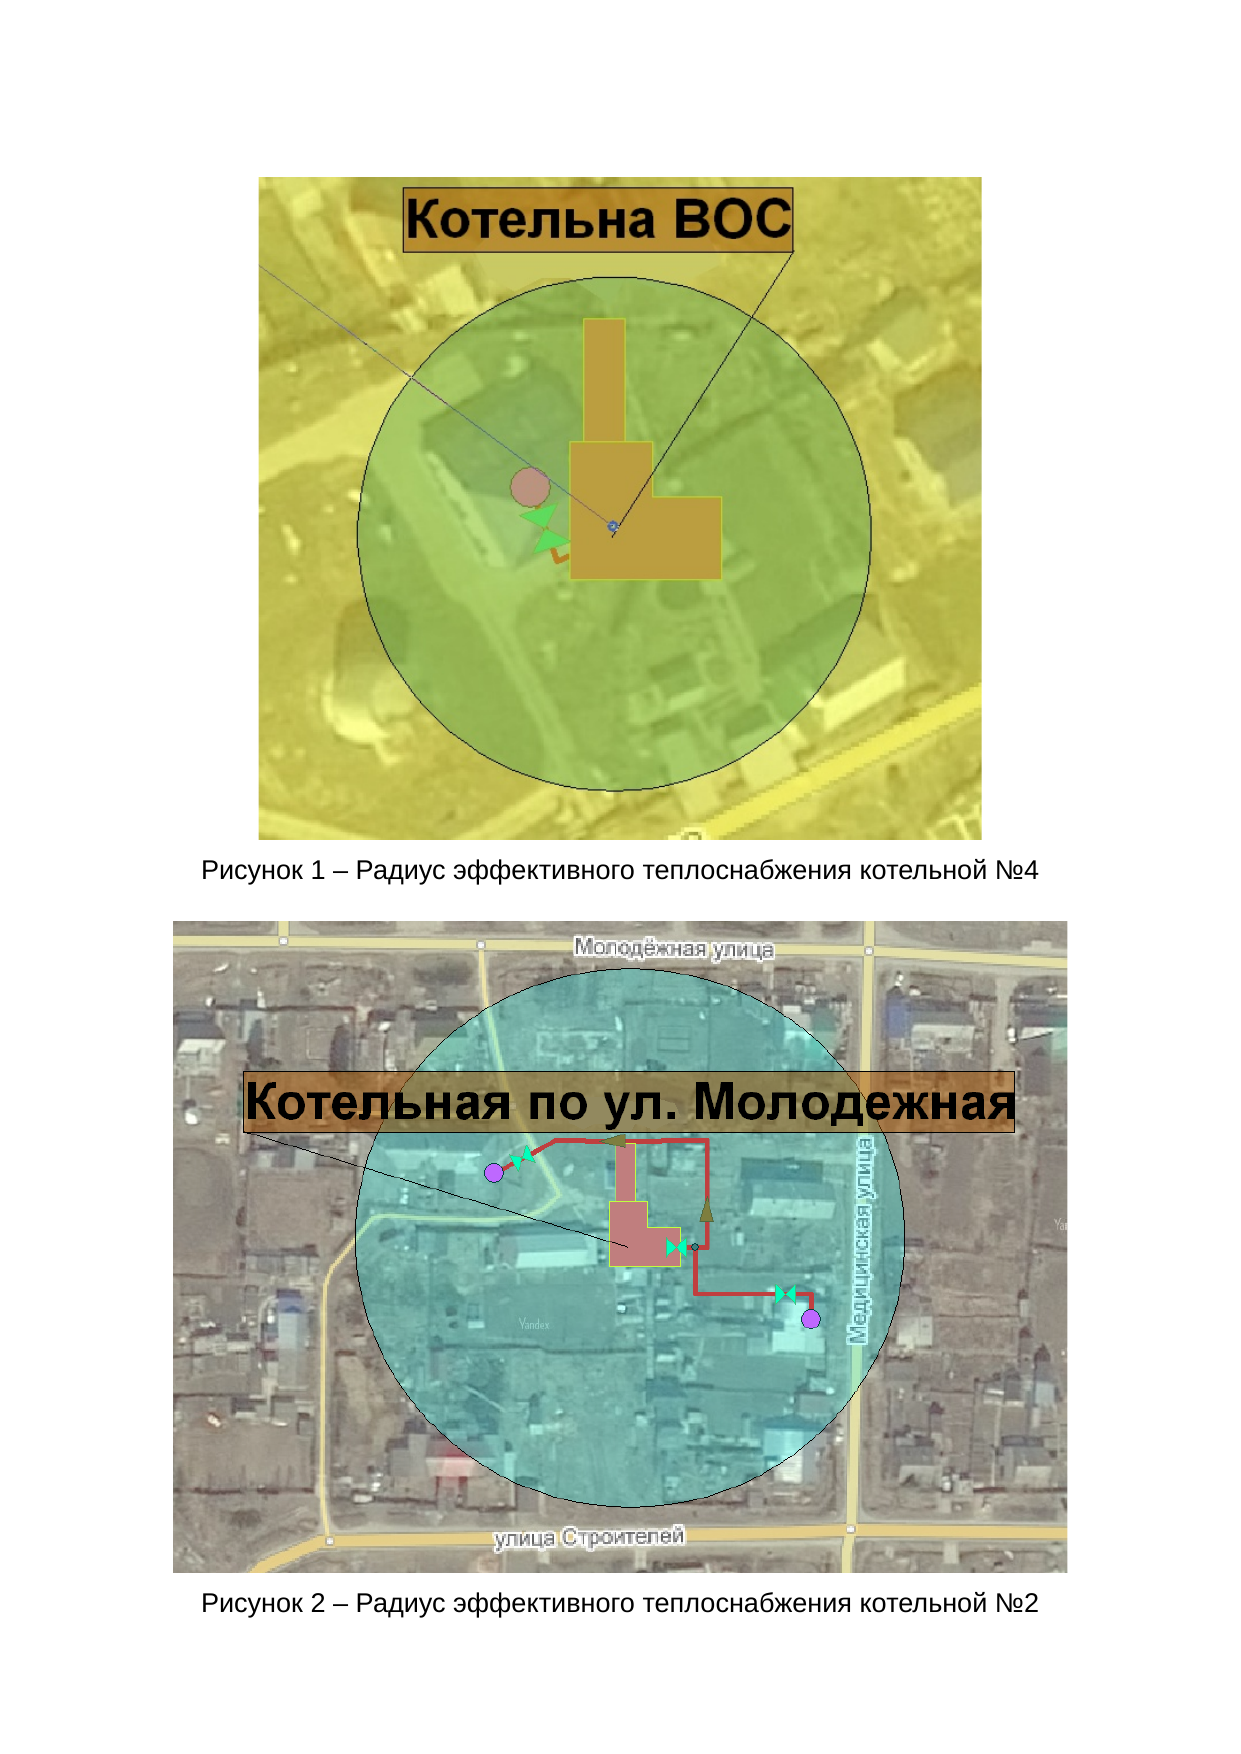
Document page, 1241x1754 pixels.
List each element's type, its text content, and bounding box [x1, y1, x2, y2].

text Рисунок 1 – Радиус эффективного теплоснабжения котельной №4 [118, 854, 1122, 885]
text Рисунок 2 – Радиус эффективного теплоснабжения котельной №2 [118, 1587, 1122, 1618]
